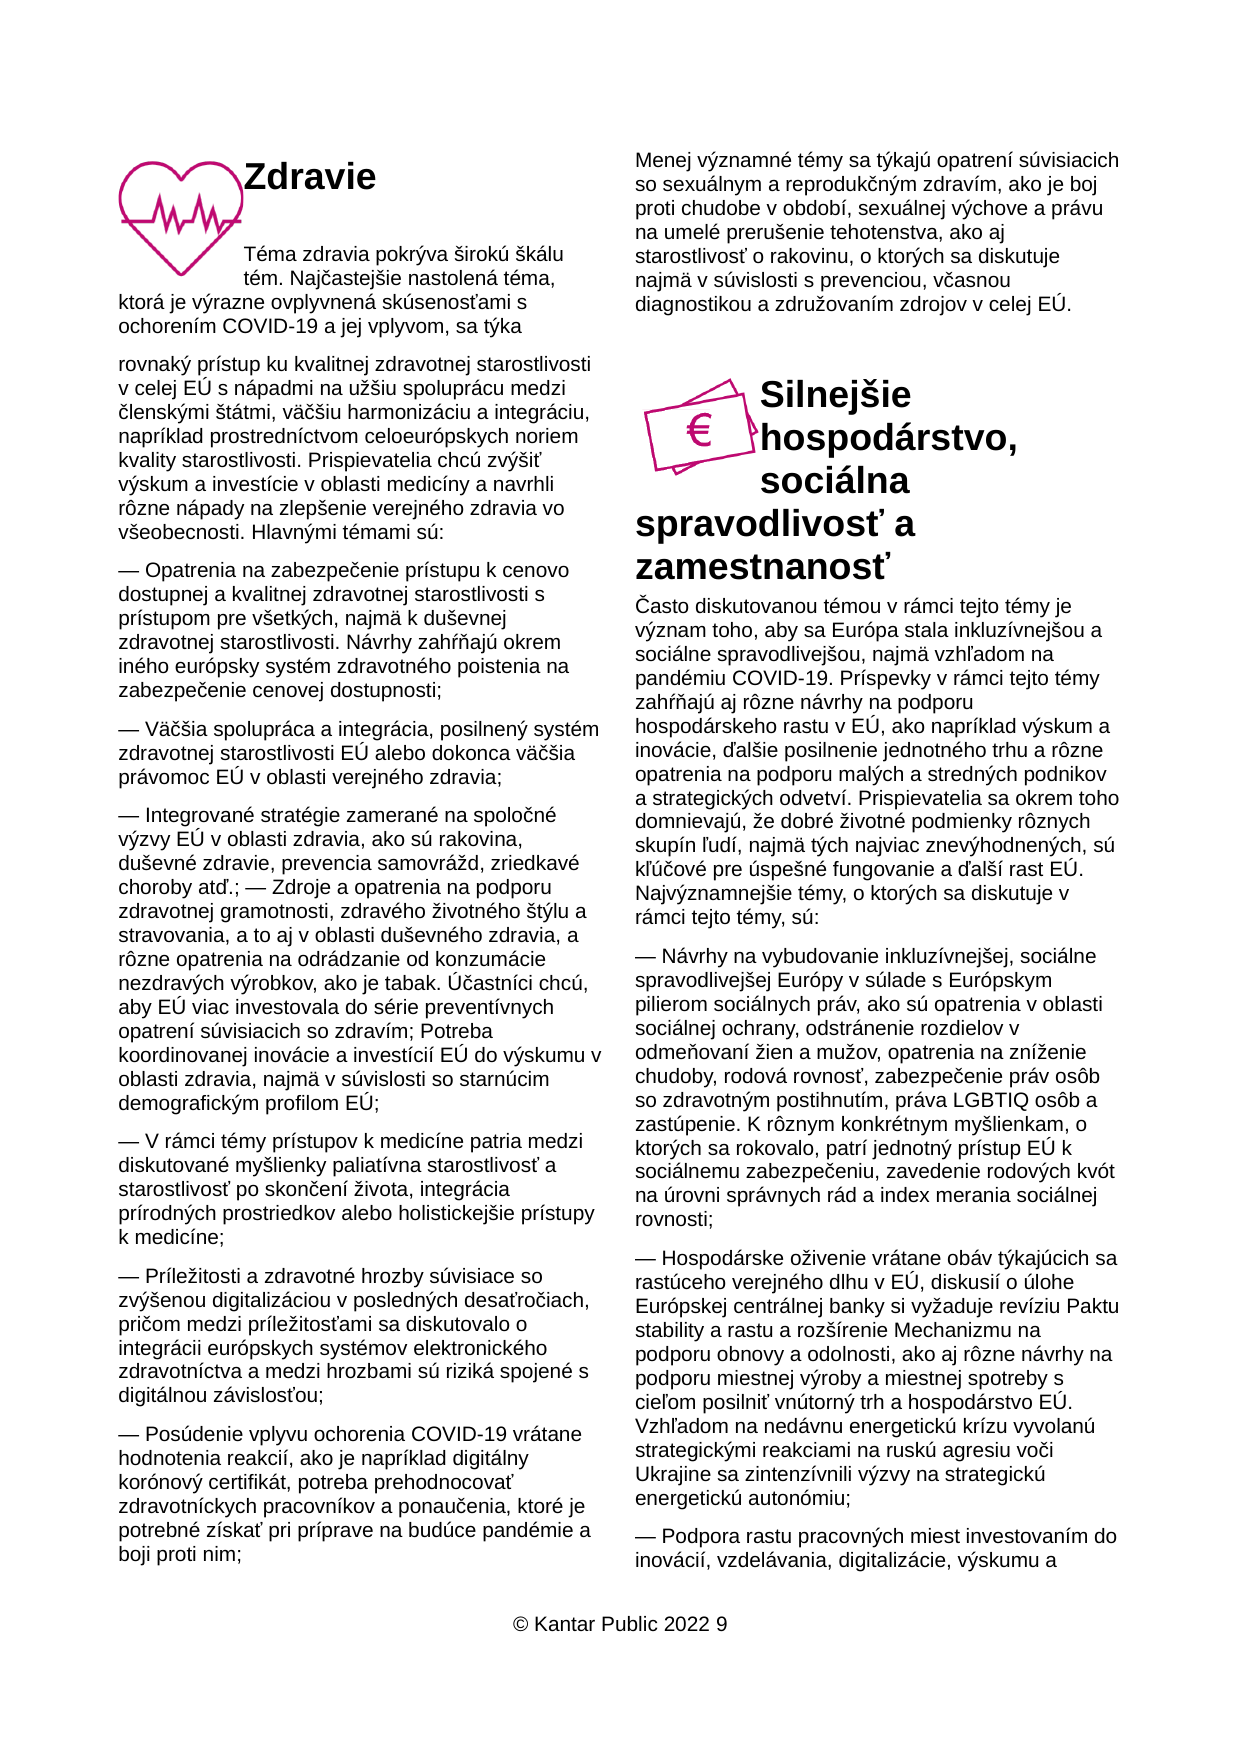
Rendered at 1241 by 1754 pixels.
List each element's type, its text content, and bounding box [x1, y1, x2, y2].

text — V rámci témy prístupov k medicíne patria medzi diskutované myšlienky paliatívna starostlivosť a starostlivosť po skončení života, integrácia prírodných prostriedkov alebo holistickejšie prístupy k medicíne; [118, 1129, 605, 1249]
text Menej významné témy sa týkajú opatrení súvisiacich so sexuálnym a reprodukčným zdravím, ako je boj proti chudobe v období, sexuálnej výchove a právu na umelé prerušenie tehotenstva, ako aj starostlivosť o rakovinu, o ktorých sa diskutuje najmä v súvislosti s prevenciou, včasnou diagnostikou a združovaním zdrojov v celej EÚ. [635, 148, 1122, 316]
text — Návrhy na vybudovanie inkluzívnejšej, sociálne spravodlivejšej Európy v súlade s Európskym pilierom sociálnych práv, ako sú opatrenia v oblasti sociálnej ochrany, odstránenie rozdielov v odmeňovaní žien a mužov, opatrenia na zníženie chudoby, rodová rovnosť, zabezpečenie práv osôb so zdravotným postihnutím, práva LGBTIQ osôb a zastúpenie. K rôznym konkrétnym myšlienkam, o ktorých sa rokovalo, patrí jednotný prístup EÚ k sociálnemu zabezpečeniu, zavedenie rodových kvót na úrovni správnych rád a index merania sociálnej rovnosti; [635, 944, 1122, 1231]
picture [642, 376, 760, 476]
picture [118, 161, 244, 277]
text Téma zdravia pokrýva širokú škálu tém. Najčastejšie nastolená téma, ktorá je výrazne ovplyvnená skúsenosťami s ochorením COVID-19 a jej vplyvom, sa týka [118, 242, 605, 337]
text — Príležitosti a zdravotné hrozby súvisiace so zvýšenou digitalizáciou v posledných desaťročiach, pričom medzi príležitosťami sa diskutovalo o integrácii európskych systémov elektronického zdravotníctva a medzi hrozbami sú riziká spojené s digitálnou závislosťou; [118, 1263, 605, 1407]
text rovnaký prístup ku kvalitnej zdravotnej starostlivosti v celej EÚ s nápadmi na užšiu spoluprácu medzi členskými štátmi, väčšiu harmonizáciu a integráciu, napríklad prostredníctvom celoeurópskych noriem kvality starostlivosti. Prispievatelia chcú zvýšiť výskum a investície v oblasti medicíny a navrhli rôzne nápady na zlepšenie verejného zdravia vo všeobecnosti. Hlavnými témami sú: [118, 352, 605, 544]
text — Posúdenie vplyvu ochorenia COVID-19 vrátane hodnotenia reakcií, ako je napríklad digitálny korónový certifikát, potreba prehodnocovať zdravotníckych pracovníkov a ponaučenia, ktoré je potrebné získať pri príprave na budúce pandémie a boji proti nim; [118, 1422, 605, 1566]
text — Integrované stratégie zamerané na spoločné výzvy EÚ v oblasti zdravia, ako sú rakovina, duševné zdravie, prevencia samovrážd, zriedkavé choroby atď.; — Zdroje a opatrenia na podporu zdravotnej gramotnosti, zdravého životného štýlu a stravovania, a to aj v oblasti duševného zdravia, a rôzne opatrenia na odrádzanie od konzumácie nezdravých výrobkov, ako je tabak. Účastníci chcú, aby EÚ viac investovala do série preventívnych opatrení súvisiacich so zdravím; Potreba koordinovanej inovácie a investícií EÚ do výskumu v oblasti zdravia, najmä v súvislosti so starnúcim demografickým profilom EÚ; [118, 803, 605, 1114]
subtitle Zdravie [118, 154, 605, 197]
text — Hospodárske oživenie vrátane obáv týkajúcich sa rastúceho verejného dlhu v EÚ, diskusií o úlohe Európskej centrálnej banky si vyžaduje revíziu Paktu stability a rastu a rozšírenie Mechanizmu na podporu obnovy a odolnosti, ako aj rôzne návrhy na podporu miestnej výroby a miestnej spotreby s cieľom posilniť vnútorný trh a hospodárstvo EÚ. Vzhľadom na nedávnu energetickú krízu vyvolanú strategickými reakciami na ruskú agresiu voči Ukrajine sa zintenzívnili výzvy na strategickú energetickú autonómiu; [635, 1246, 1122, 1509]
text — Podpora rastu pracovných miest investovaním do inovácií, vzdelávania, digitalizácie, výskumu a [635, 1524, 1122, 1572]
text — Väčšia spolupráca a integrácia, posilnený systém zdravotnej starostlivosti EÚ alebo dokonca väčšia právomoc EÚ v oblasti verejného zdravia; [118, 717, 605, 788]
text Často diskutovanou témou v rámci tejto témy je význam toho, aby sa Európa stala inkluzívnejšou a sociálne spravodlivejšou, najmä vzhľadom na pandémiu COVID-19. Príspevky v rámci tejto témy zahŕňajú aj rôzne návrhy na podporu hospodárskeho rastu v EÚ, ako napríklad výskum a inovácie, ďalšie posilnenie jednotného trhu a rôzne opatrenia na podporu malých a stredných podnikov a strategických odvetví. Prispievatelia sa okrem toho domnievajú, že dobré životné podmienky rôznych skupín ľudí, najmä tých najviac znevýhodnených, sú kľúčové pre úspešné fungovanie a ďalší rast EÚ. Najvýznamnejšie témy, o ktorých sa diskutuje v rámci tejto témy, sú: [635, 594, 1122, 929]
text — Opatrenia na zabezpečenie prístupu k cenovo dostupnej a kvalitnej zdravotnej starostlivosti s prístupom pre všetkých, najmä k duševnej zdravotnej starostlivosti. Návrhy zahŕňajú okrem iného európsky systém zdravotného poistenia na zabezpečenie cenovej dostupnosti; [118, 558, 605, 702]
subtitle Silnejšie hospodárstvo, sociálna spravodlivosť a zamestnanosť [635, 372, 1122, 588]
